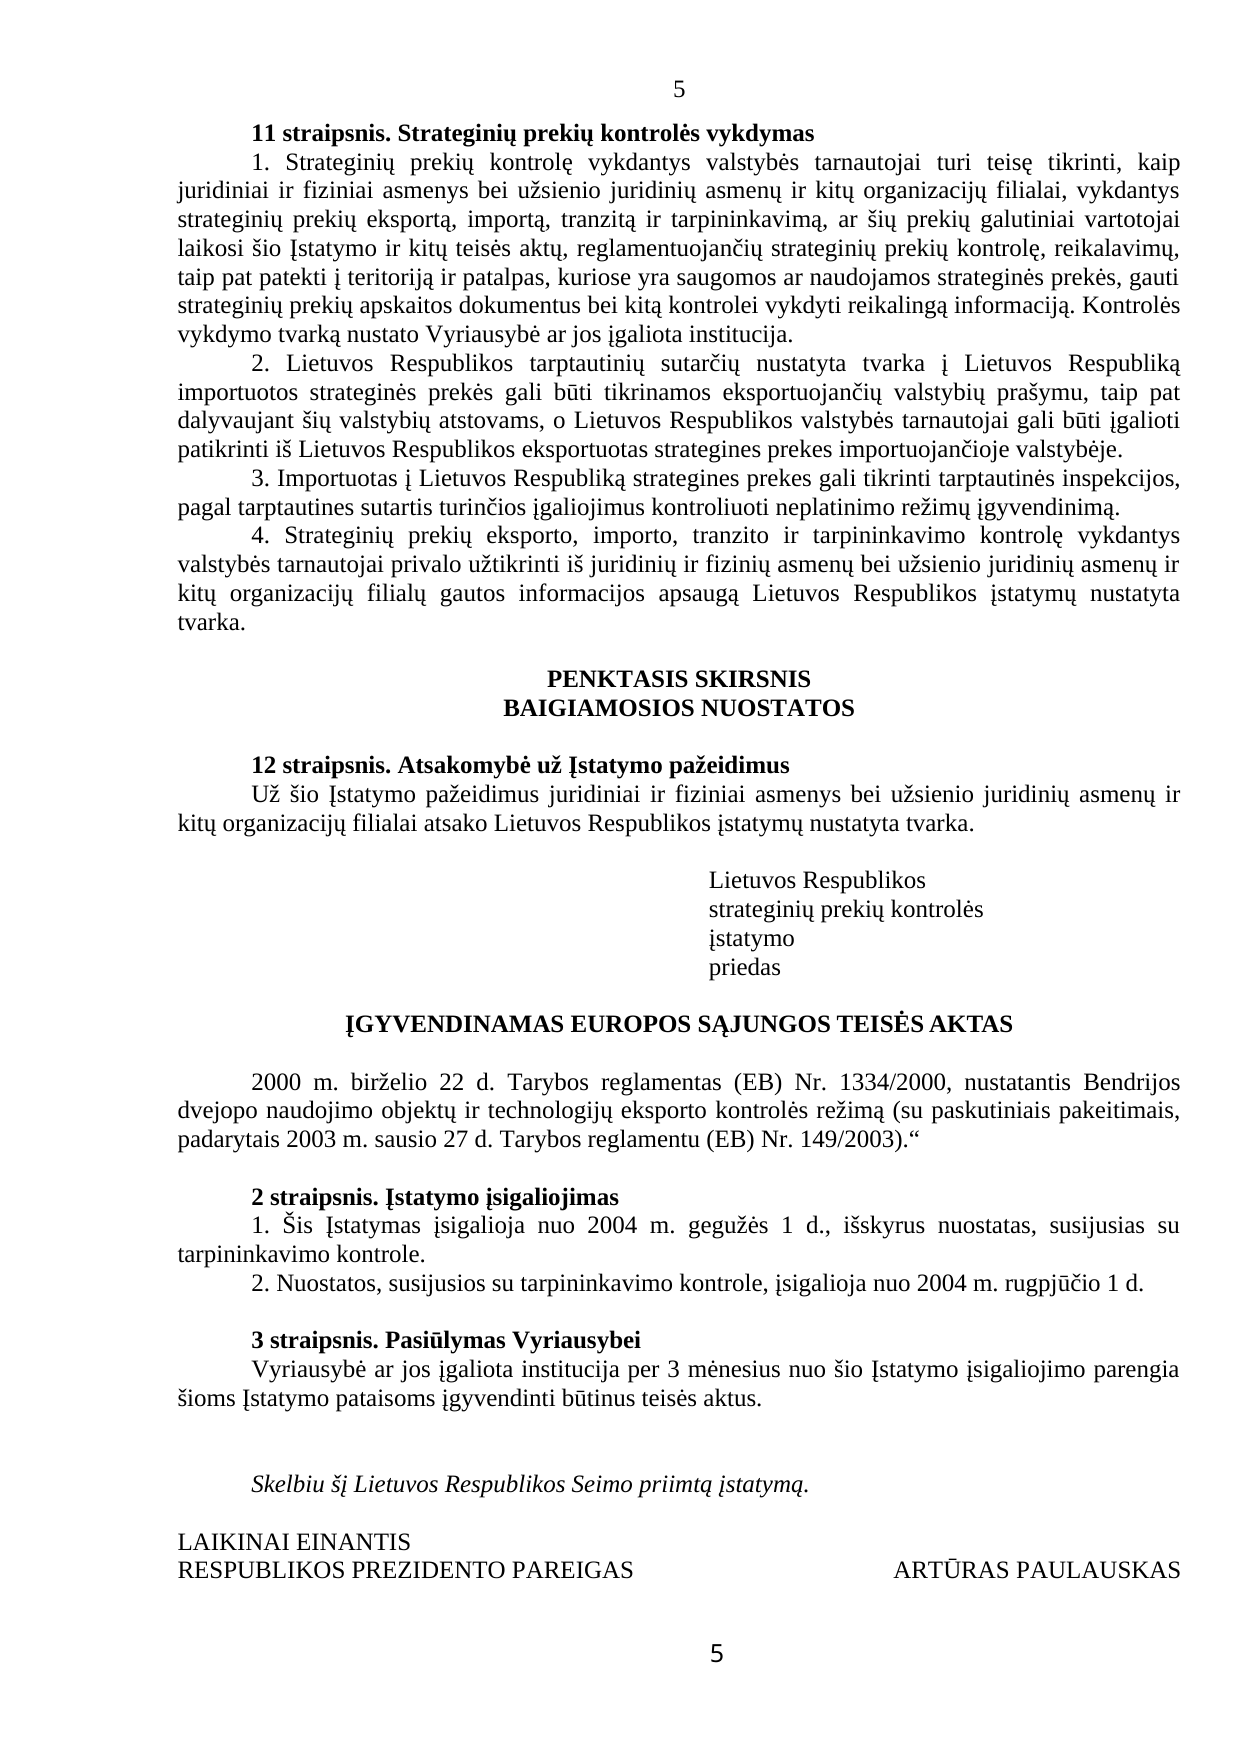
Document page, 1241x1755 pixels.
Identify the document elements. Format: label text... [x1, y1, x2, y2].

text ĮGYVENDINAMAS EUROPOS SĄJUNGOS TEISĖS AKTAS [177, 1009, 1181, 1038]
text LAIKINAI EINANTIS [177, 1527, 1181, 1556]
text įstatymo [177, 923, 1181, 952]
text strateginių prekių kontrolės [177, 894, 1181, 923]
text 12 straipsnis. Atsakomybė už Įstatymo pažeidimus [177, 751, 1181, 779]
text Už šio Įstatymo pažeidimus juridiniai ir fiziniai asmenys bei užsienio juridinių asmenų ir kitų organizacijų filialai atsako Lietuvos Respublikos įstatymų nustatyta tvarka. [177, 779, 1181, 837]
text 2000 m. birželio 22 d. Tarybos reglamentas (EB) Nr. 1334/2000, nustatantis Bendrijos dvejopo naudojimo objektų ir technologijų eksporto kontrolės režimą (su paskutiniais pakeitimais, padarytais 2003 m. sausio 27 d. Tarybos reglamentu (EB) Nr. 149/2003).“ [177, 1067, 1181, 1153]
text 2 straipsnis. Įstatymo įsigaliojimas [177, 1182, 1181, 1211]
text PENKTASIS SKIRSNIS [177, 664, 1181, 693]
text 3 straipsnis. Pasiūlymas Vyriausybei [177, 1326, 1181, 1354]
text RESPUBLIKOS PREZIDENTO PAREIGAS ARTŪRAS PAULAUSKAS [177, 1556, 1181, 1584]
text 11 straipsnis. Strateginių prekių kontrolės vykdymas [177, 118, 1181, 147]
text 3. Importuotas į Lietuvos Respubliką strategines prekes gali tikrinti tarptautinės inspekcijos, pagal tarptautines sutartis turinčios įgaliojimus kontroliuoti neplatinimo režimų įgyvendinimą. [177, 463, 1181, 521]
text 2. Nuostatos, susijusios su tarpininkavimo kontrole, įsigalioja nuo 2004 m. rugpjūčio 1 d. [177, 1268, 1181, 1297]
text 1. Strateginių prekių kontrolę vykdantys valstybės tarnautojai turi teisę tikrinti, kaip juridiniai ir fiziniai asmenys bei užsienio juridinių asmenų ir kitų organizacijų filialai, vykdantys strateginių prekių eksportą, importą, tranzitą ir tarpininkavimą, ar šių prekių galutiniai vartotojai laikosi šio Įstatymo ir kitų teisės aktų, reglamentuojančių strateginių prekių kontrolę, reikalavimų, taip pat patekti į teritoriją ir patalpas, kuriose yra saugomos ar naudojamos strateginės prekės, gauti strateginių prekių apskaitos dokumentus bei kitą kontrolei vykdyti reikalingą informaciją. Kontrolės vykdymo tvarką nustato Vyriausybė ar jos įgaliota institucija. [177, 147, 1181, 348]
text 1. Šis Įstatymas įsigalioja nuo 2004 m. gegužės 1 d., išskyrus nuostatas, susijusias su tarpininkavimo kontrole. [177, 1211, 1181, 1268]
text BAIGIAMOSIOS NUOSTATOS [177, 693, 1181, 722]
text 4. Strateginių prekių eksporto, importo, tranzito ir tarpininkavimo kontrolę vykdantys valstybės tarnautojai privalo užtikrinti iš juridinių ir fizinių asmenų bei užsienio juridinių asmenų ir kitų organizacijų filialų gautos informacijos apsaugą Lietuvos Respublikos įstatymų nustatyta tvarka. [177, 521, 1181, 636]
text Lietuvos Respublikos [177, 866, 1181, 894]
text 2. Lietuvos Respublikos tarptautinių sutarčių nustatyta tvarka į Lietuvos Respubliką importuotos strateginės prekės gali būti tikrinamos eksportuojančių valstybių prašymu, taip pat dalyvaujant šių valstybių atstovams, o Lietuvos Respublikos valstybės tarnautojai gali būti įgalioti patikrinti iš Lietuvos Respublikos eksportuotas strategines prekes importuojančioje valstybėje. [177, 348, 1181, 463]
text priedas [177, 952, 1181, 981]
text Skelbiu šį Lietuvos Respublikos Seimo priimtą įstatymą. [177, 1469, 1181, 1498]
text Vyriausybė ar jos įgaliota institucija per 3 mėnesius nuo šio Įstatymo įsigaliojimo parengia šioms Įstatymo pataisoms įgyvendinti būtinus teisės aktus. [177, 1354, 1181, 1412]
